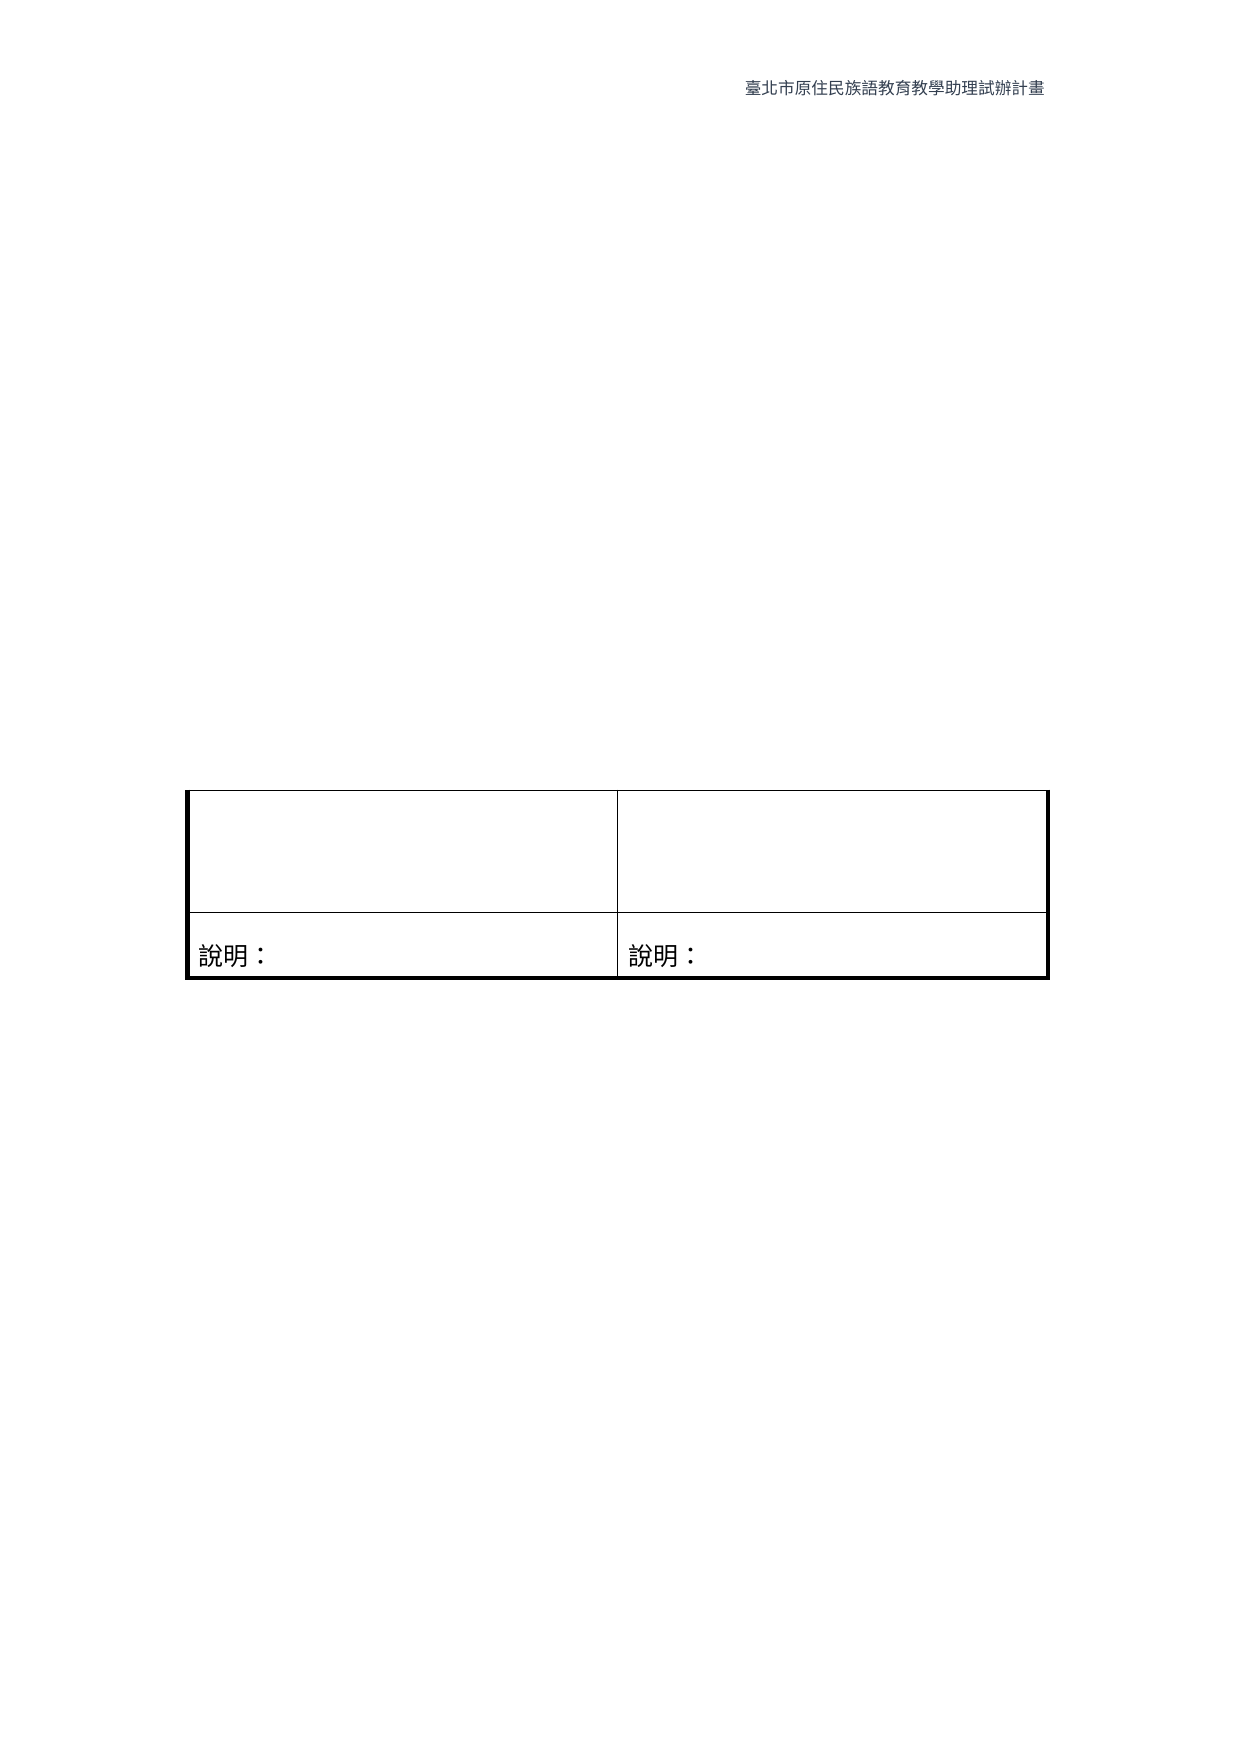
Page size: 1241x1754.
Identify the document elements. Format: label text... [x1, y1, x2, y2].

table_cell [190, 791, 617, 911]
table_cell 說明： [190, 913, 617, 976]
table_cell 說明： [618, 913, 1046, 976]
table_cell [618, 791, 1046, 911]
